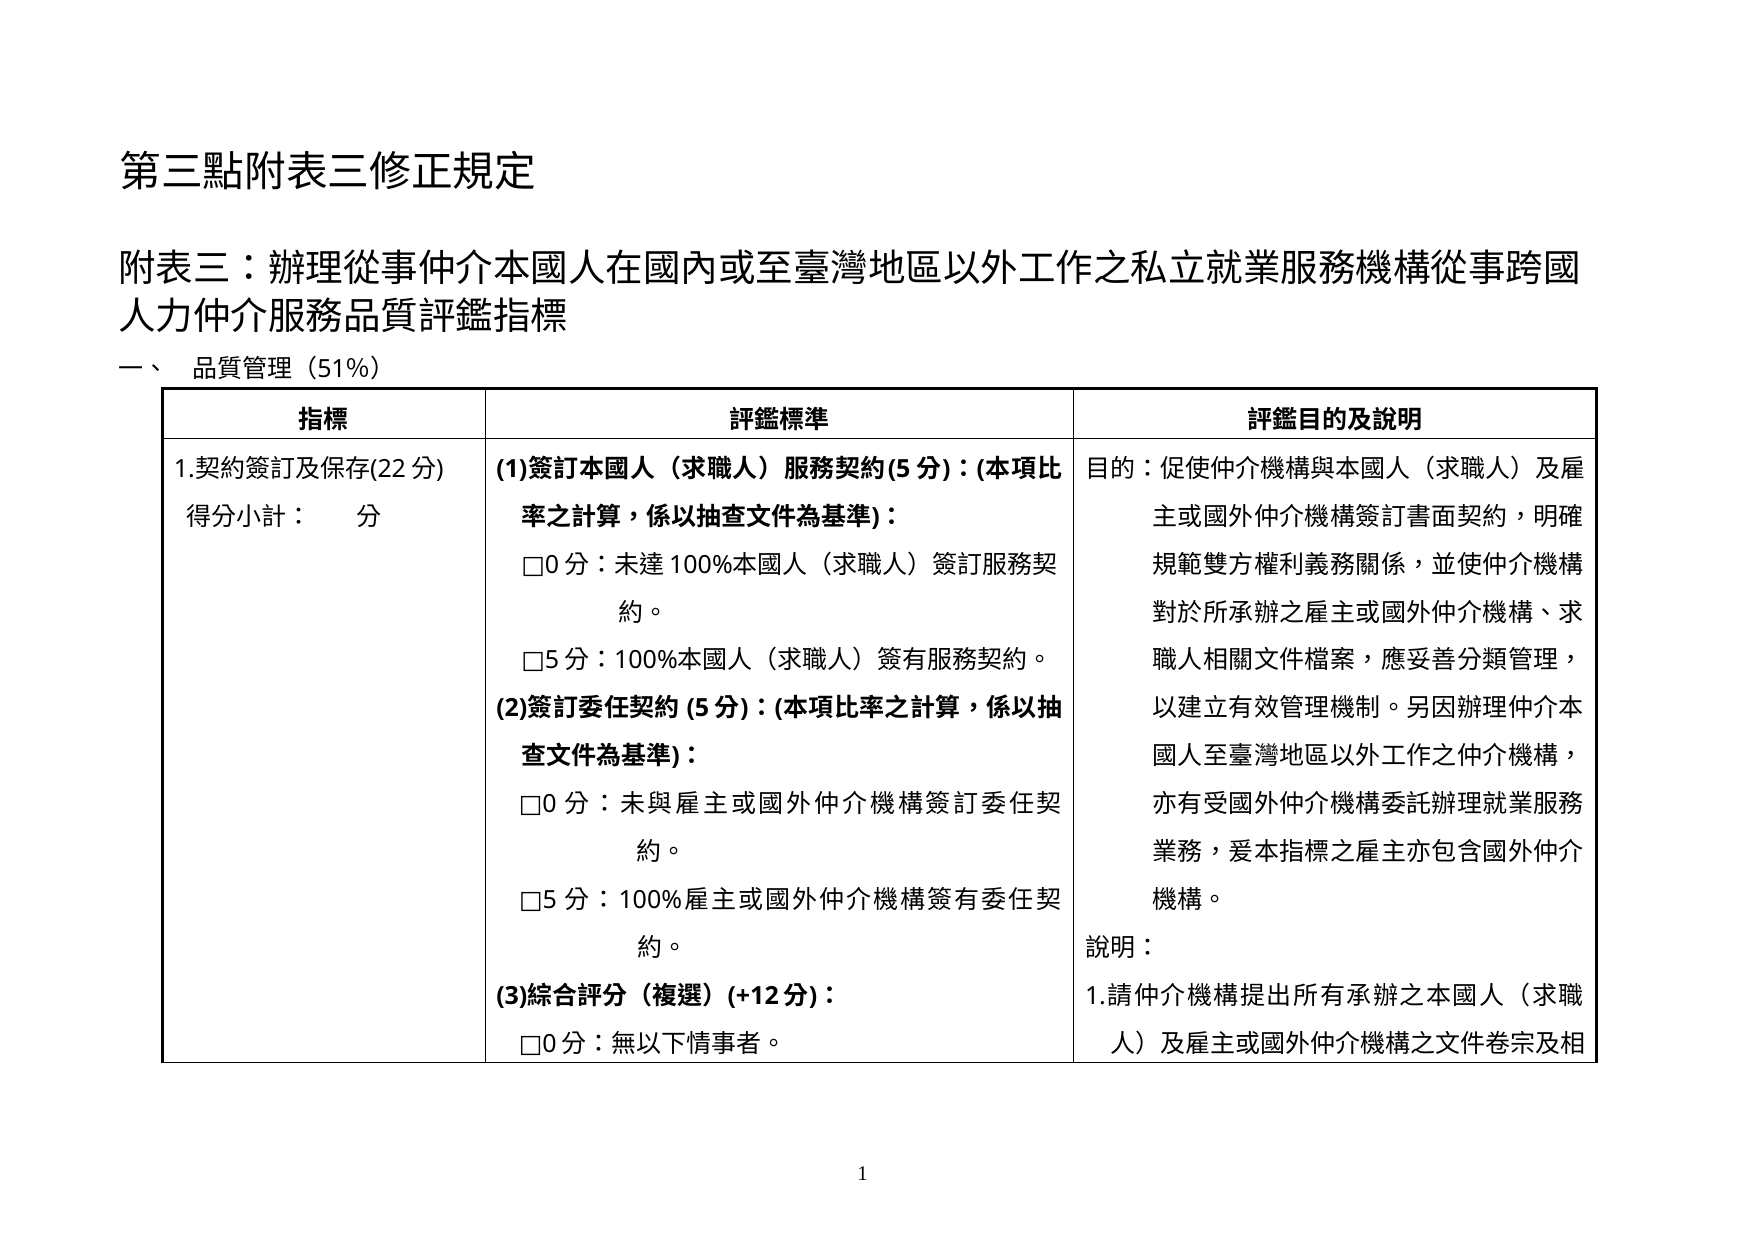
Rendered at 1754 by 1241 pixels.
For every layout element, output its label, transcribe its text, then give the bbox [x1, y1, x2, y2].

list 品質管理（51％） [118, 339, 1606, 387]
table_cell 目的：促使仲介機構與本國人（求職人）及雇主或國外仲介機構簽訂書面契約，明確規範雙方權利義務關係，並使仲介機構對於所承辦之雇主或國外仲介機構、求職人相關文件檔案，應妥善分類管理，以建立有效管理機制。另因辦理仲介本國人至臺灣地區以外工作之仲介機構，亦有受國外仲介機構委託辦理就業服務業務，爰本指標之雇主亦包含國外仲介機構。 說明： 1.請仲介機構提出所有承辦之本國人（求職人）及雇主或國外仲介機構之文件卷宗及相 [1074, 439, 1595, 1062]
text 附表三：辦理從事仲介本國人在國內或至臺灣地區以外工作之私立就業服務機構從事跨國人力仲介服務品質評鑑指標 [118, 243, 1606, 339]
text 第三點附表三修正規定 [119, 148, 1606, 196]
table_header 評鑑目的及說明 [1074, 390, 1595, 438]
table_header 指標 [164, 390, 485, 438]
table_header 評鑑標準 [486, 390, 1073, 438]
table_cell (1)簽訂本國人（求職人）服務契約(5分)：(本項比率之計算，係以抽查文件為基準)： □0分：未達100%本國人（求職人）簽訂服務契約。 □5分：100%本國人（求職人）簽有服務契約。 (2)簽訂委任契約 (5分)：(本項比率之計算，係以抽查文件為基準)： □0分：未與雇主或國外仲介機構簽訂委任契 約。 □5分：100%雇主或國外仲介機構簽有委任契 約。 (3)綜合評分（複選）(+12分)： □0分：無以下情事者。 [486, 439, 1073, 1062]
table_cell 1.契約簽訂及保存(22分) 得分小計： 分 [164, 439, 485, 1062]
